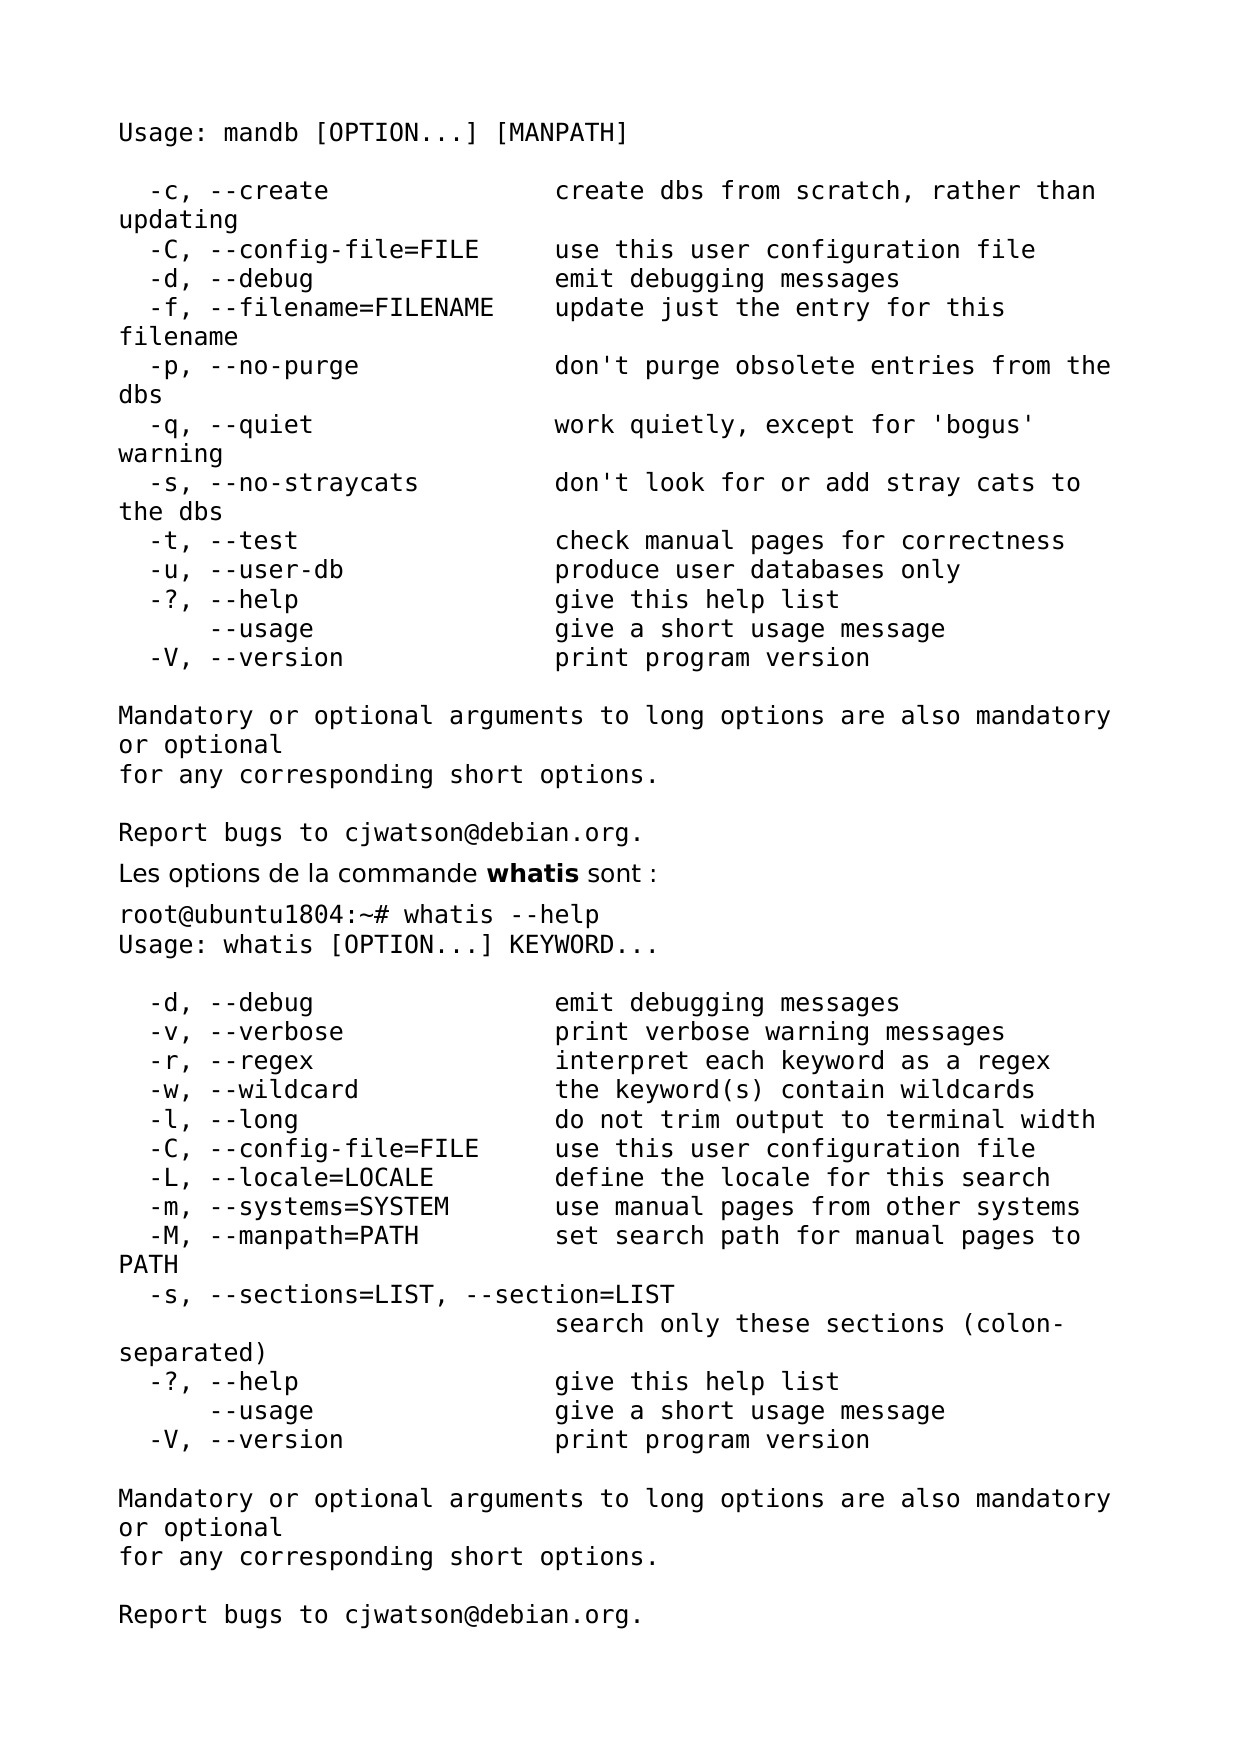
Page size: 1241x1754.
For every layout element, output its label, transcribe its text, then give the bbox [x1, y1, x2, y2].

text Usage: mandb [OPTION...] [MANPATH] -c, --create create dbs from scratch, rather than updating -C, --config-file=FILE use this user configuration file -d, --debug emit debugging messages -f, --filename=FILENAME update just the entry for this filename -p, --no-purge don't purge obsolete entries from the dbs -q, --quiet work quietly, except for 'bogus' warning -s, --no-straycats don't look for or add stray cats to the dbs -t, --test check manual pages for correctness -u, --user-db produce user databases only -?, --help give this help list --usage give a short usage message -V, --version print program version Mandatory or optional arguments to long options are also mandatory or optional for any corresponding short options. Report bugs to cjwatson@debian.org. [118, 118, 1122, 847]
text Les options de la commande whatis sont : [118, 859, 1122, 888]
text root@ubuntu1804:~# whatis --help Usage: whatis [OPTION...] KEYWORD... -d, --debug emit debugging messages -v, --verbose print verbose warning messages -r, --regex interpret each keyword as a regex -w, --wildcard the keyword(s) contain wildcards -l, --long do not trim output to terminal width -C, --config-file=FILE use this user configuration file -L, --locale=LOCALE define the locale for this search -m, --systems=SYSTEM use manual pages from other systems -M, --manpath=PATH set search path for manual pages to PATH -s, --sections=LIST, --section=LIST search only these sections (colon-separated) -?, --help give this help list --usage give a short usage message -V, --version print program version Mandatory or optional arguments to long options are also mandatory or optional for any corresponding short options. Report bugs to cjwatson@debian.org. [118, 901, 1122, 1630]
